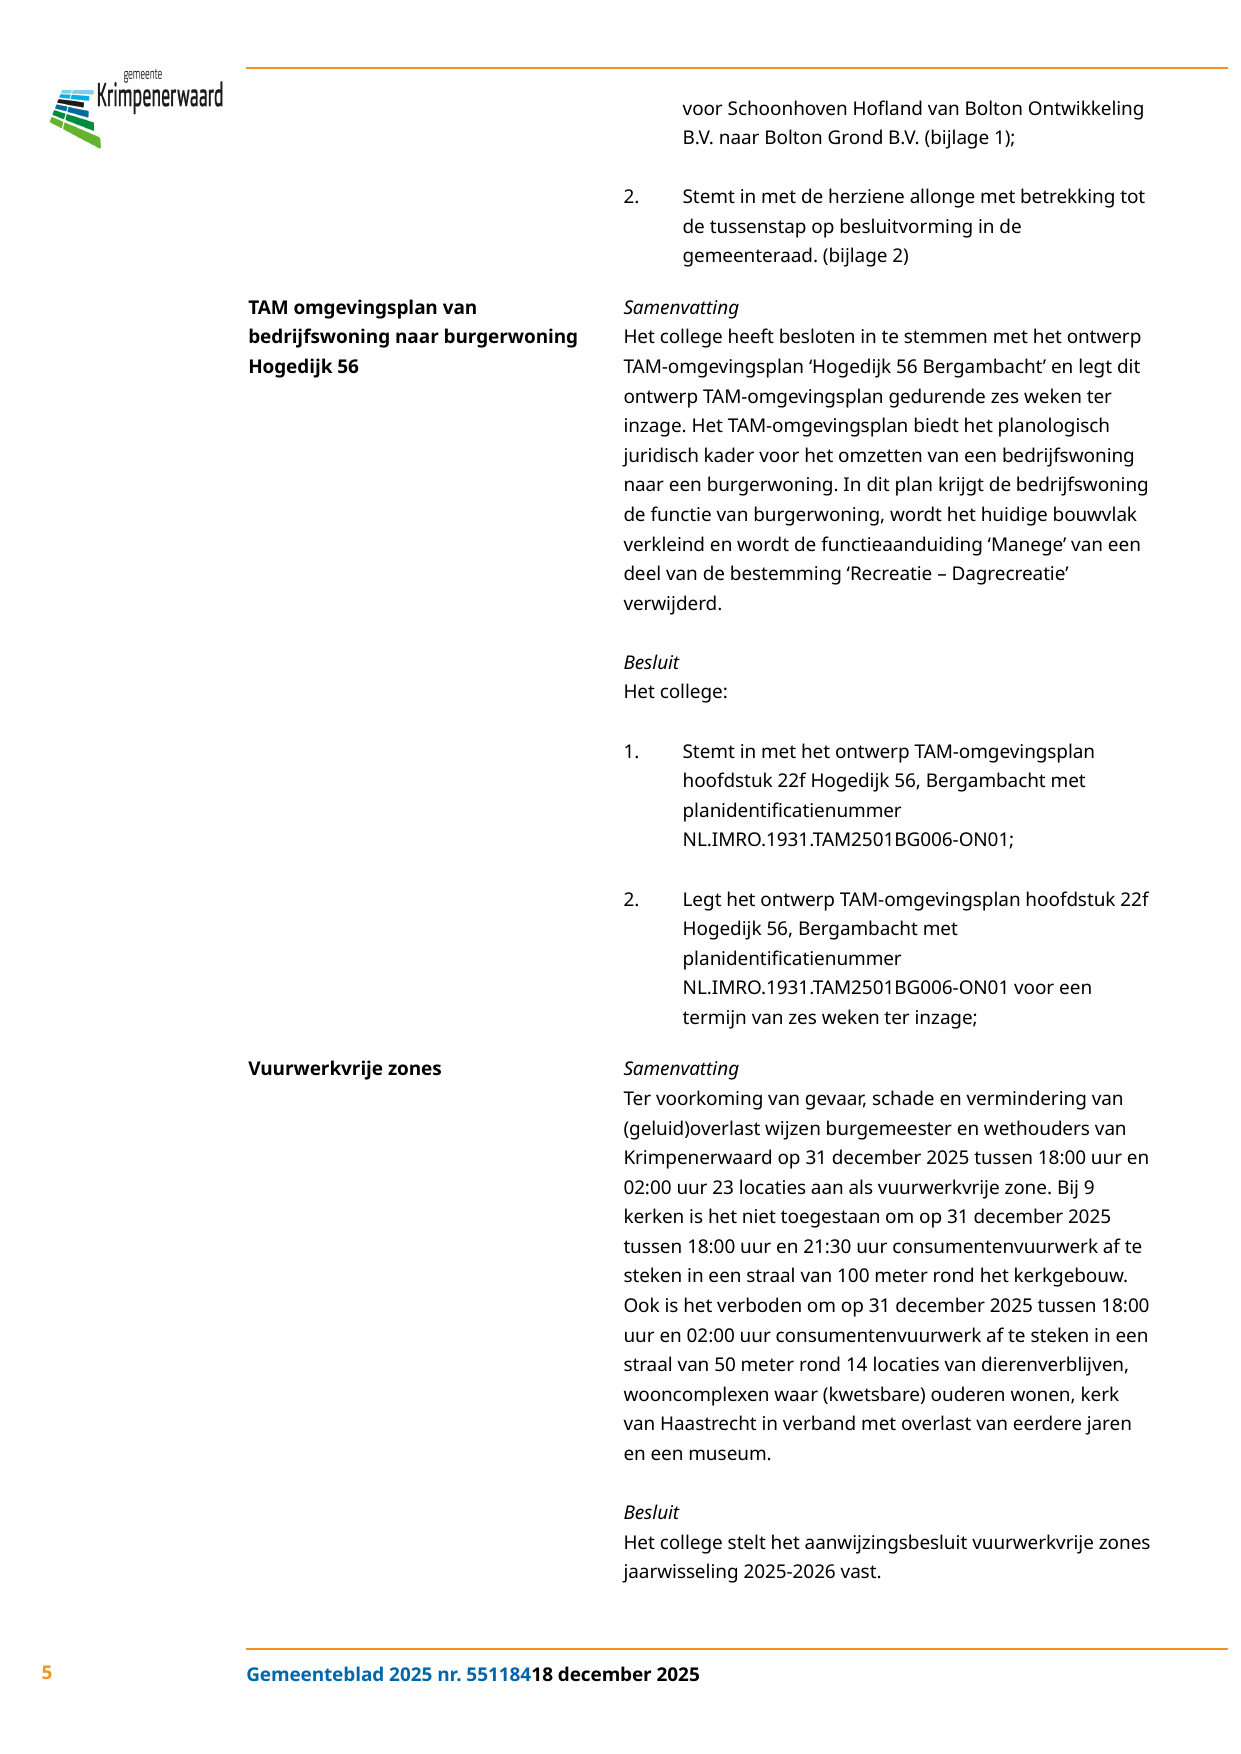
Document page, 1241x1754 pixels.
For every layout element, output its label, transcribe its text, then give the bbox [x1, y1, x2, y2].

table_cell Samenvatting Ter voorkoming van gevaar, schade en vermindering van (geluid)overlast wijzen burgemeester en wethouders van Krimpenerwaard op 31 december 2025 tussen 18:00 uur en 02:00 uur 23 locaties aan als vuurwerkvrije zone. Bij 9 kerken is het niet toegestaan om op 31 december 2025 tussen 18:00 uur en 21:30 uur consumentenvuurwerk af te steken in een straal van 100 meter rond het kerkgebouw. Ook is het verboden om op 31 december 2025 tussen 18:00 uur en 02:00 uur consumentenvuurwerk af te steken in een straal van 50 meter rond 14 locaties van dierenverblijven, wooncomplexen waar (kwetsbare) ouderen wonen, kerk van Haastrecht in verband met overlast van eerdere jaren en een museum. Besluit Het college stelt het aanwijzingsbesluit vuurwerkvrije zones jaarwisseling 2025-2026 vast. [623, 1056, 1152, 1584]
table_cell Samenvatting Het college heeft besloten in te stemmen met het ontwerp TAM-omgevingsplan ‘Hogedijk 56 Bergambacht’ en legt dit ontwerp TAM-omgevingsplan gedurende zes weken ter inzage. Het TAM-omgevingsplan biedt het planologisch juridisch kader voor het omzetten van een bedrijfswoning naar een burgerwoning. In dit plan krijgt de bedrijfswoning de functie van burgerwoning, wordt het huidige bouwvlak verkleind en wordt de functieaanduiding ‘Manege’ van een deel van de bestemming ‘Recreatie – Dagrecreatie’ verwijderd. Besluit Het college: Stemt in met het ontwerp TAM-omgevingsplan hoofdstuk 22f Hogedijk 56, Bergambacht met planidentificatienummer NL.IMRO.1931.TAM2501BG006-ON01; Legt het ontwerp TAM-omgevingsplan hoofdstuk 22f Hogedijk 56, Bergambacht met planidentificatienummer NL.IMRO.1931.TAM2501BG006-ON01 voor een termijn van zes weken ter inzage; [623, 294, 1152, 1030]
table_cell [623, 1030, 1152, 1056]
table_cell [248, 1030, 623, 1056]
table_cell TAM omgevingsplan van bedrijfswoning naar burgerwoning Hogedijk 56 [248, 294, 623, 1030]
table_cell [248, 269, 623, 294]
table_cell voor Schoonhoven Hofland van Bolton Ontwikkeling B.V. naar Bolton Grond B.V. (bijlage 1); Stemt in met de herziene allonge met betrekking tot de tussenstap op besluitvorming in de gemeenteraad. (bijlage 2) [623, 95, 1152, 268]
picture [41, 47, 231, 172]
table_cell [248, 95, 623, 268]
table_cell Vuurwerkvrije zones [248, 1056, 623, 1584]
table_cell [623, 269, 1152, 294]
